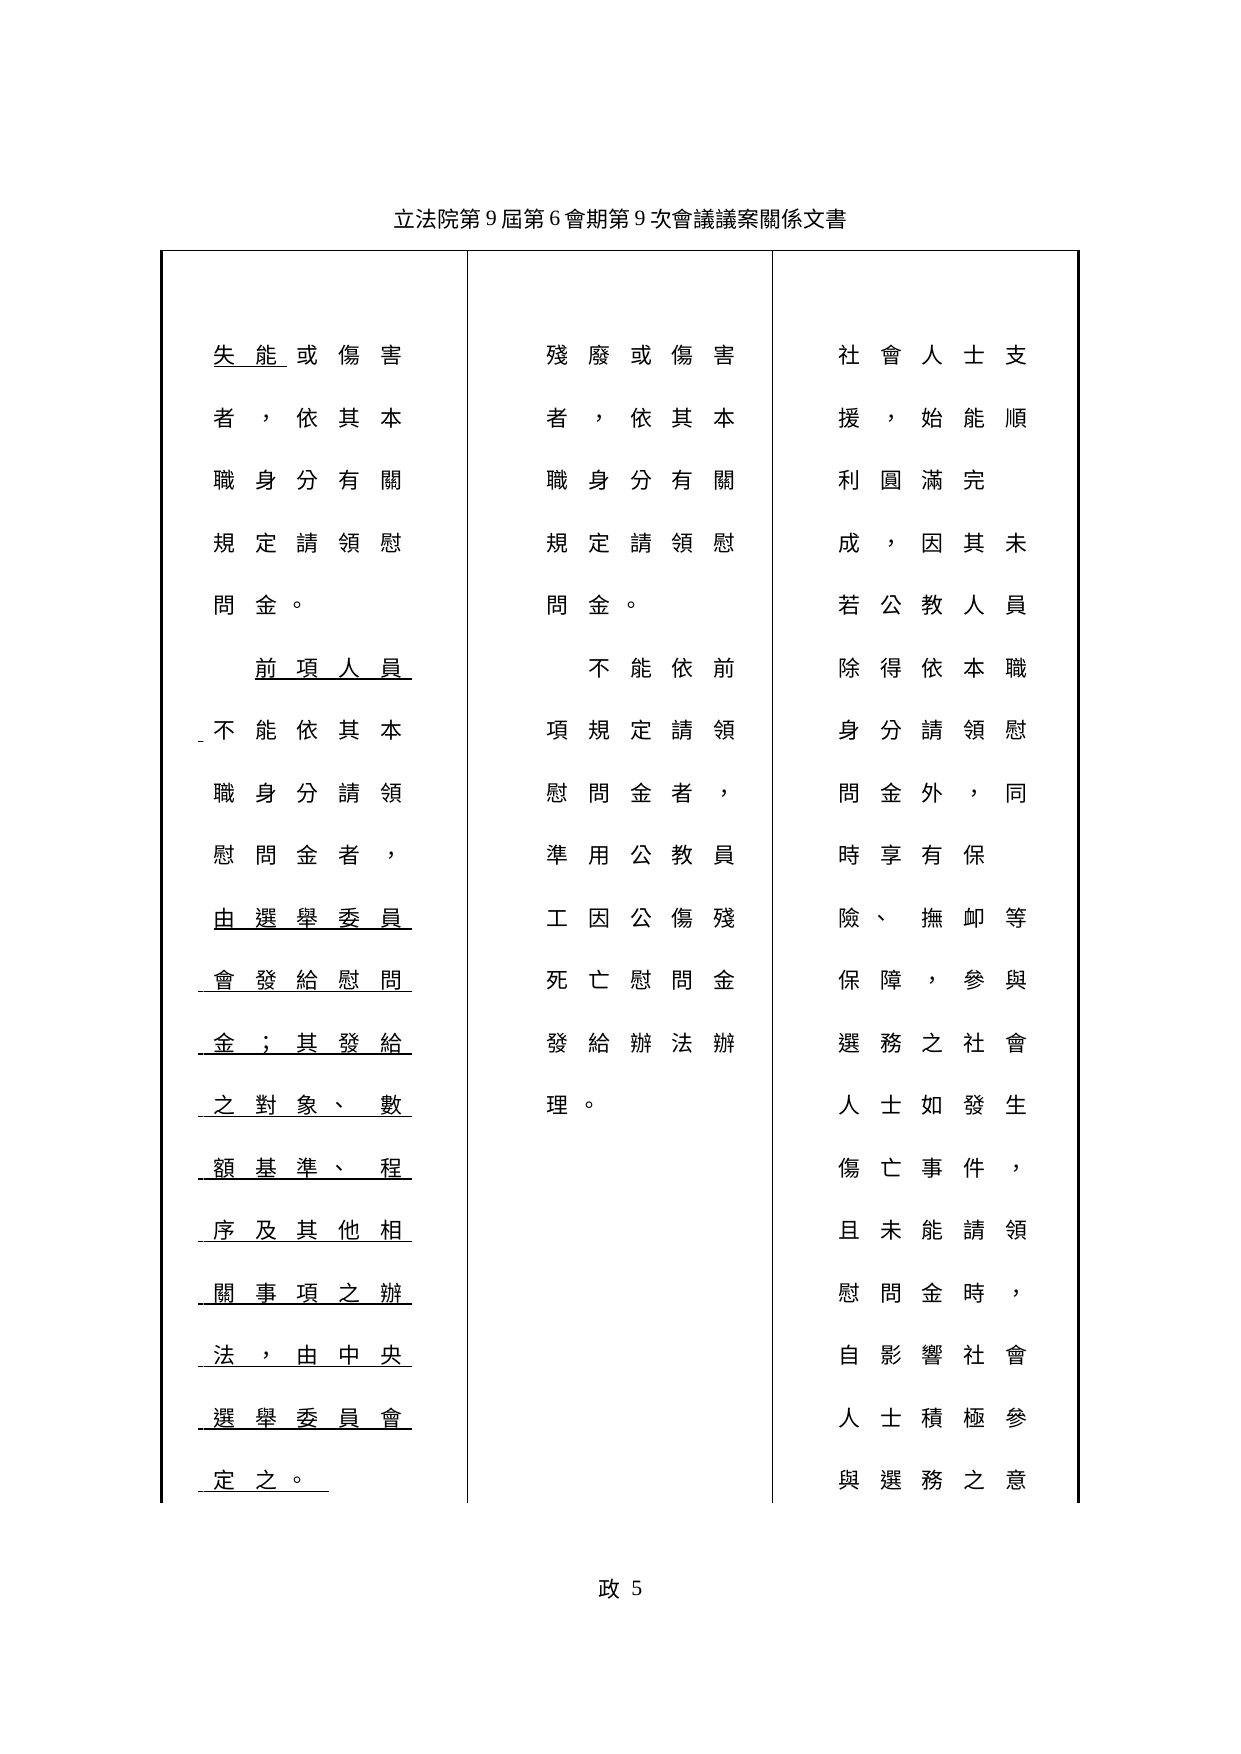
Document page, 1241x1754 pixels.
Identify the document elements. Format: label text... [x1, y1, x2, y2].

table_cell 社會人士支援，始能順利圓滿完成，因其未若公教人員除得依本職身分請領慰問金外，同時享有保險、撫卹等保障，參與選務之社會人士如發生傷亡事件，且未能請領慰問金時，自影響社會人士積極參與選務之意 [773, 251, 1077, 1503]
table_cell 殘廢或傷害者，依其本職身分有關規定請領慰問金。 不能依前項規定請領慰問金者，準用公教員工因公傷殘死亡慰問金發給辦法辦理。 [468, 251, 772, 1503]
table_cell 失能或傷害者，依其本職身分有關規定請領慰問金。 前項人員不能依其本職身分請領慰問金者，由選舉委員會發給慰問金；其發給之對象、數額基準、程序及其他相關事項之辦法，由中央選舉委員會定之。 [163, 251, 467, 1503]
